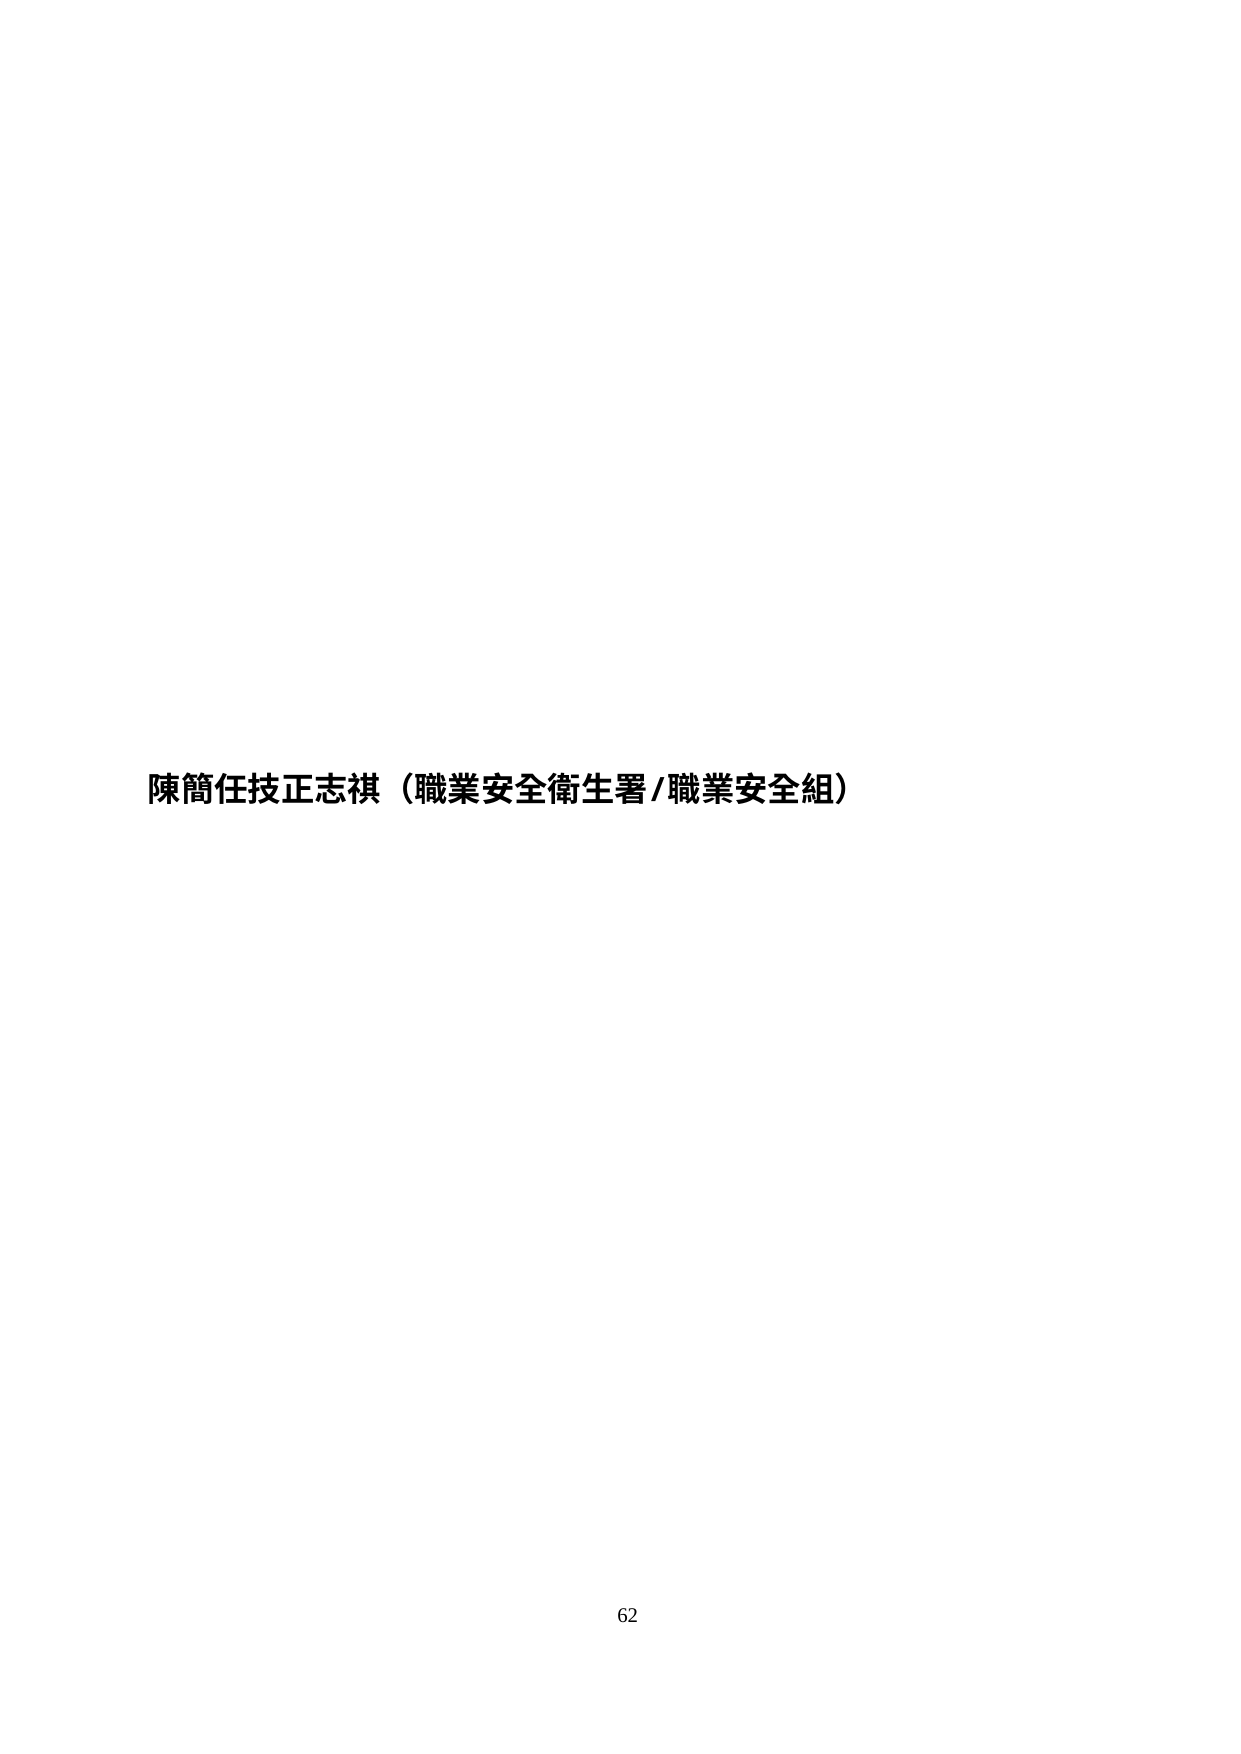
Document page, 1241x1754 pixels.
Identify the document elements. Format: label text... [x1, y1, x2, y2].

text 陳簡任技正志祺（職業安全衛生署/職業安全組） [148, 745, 1107, 807]
